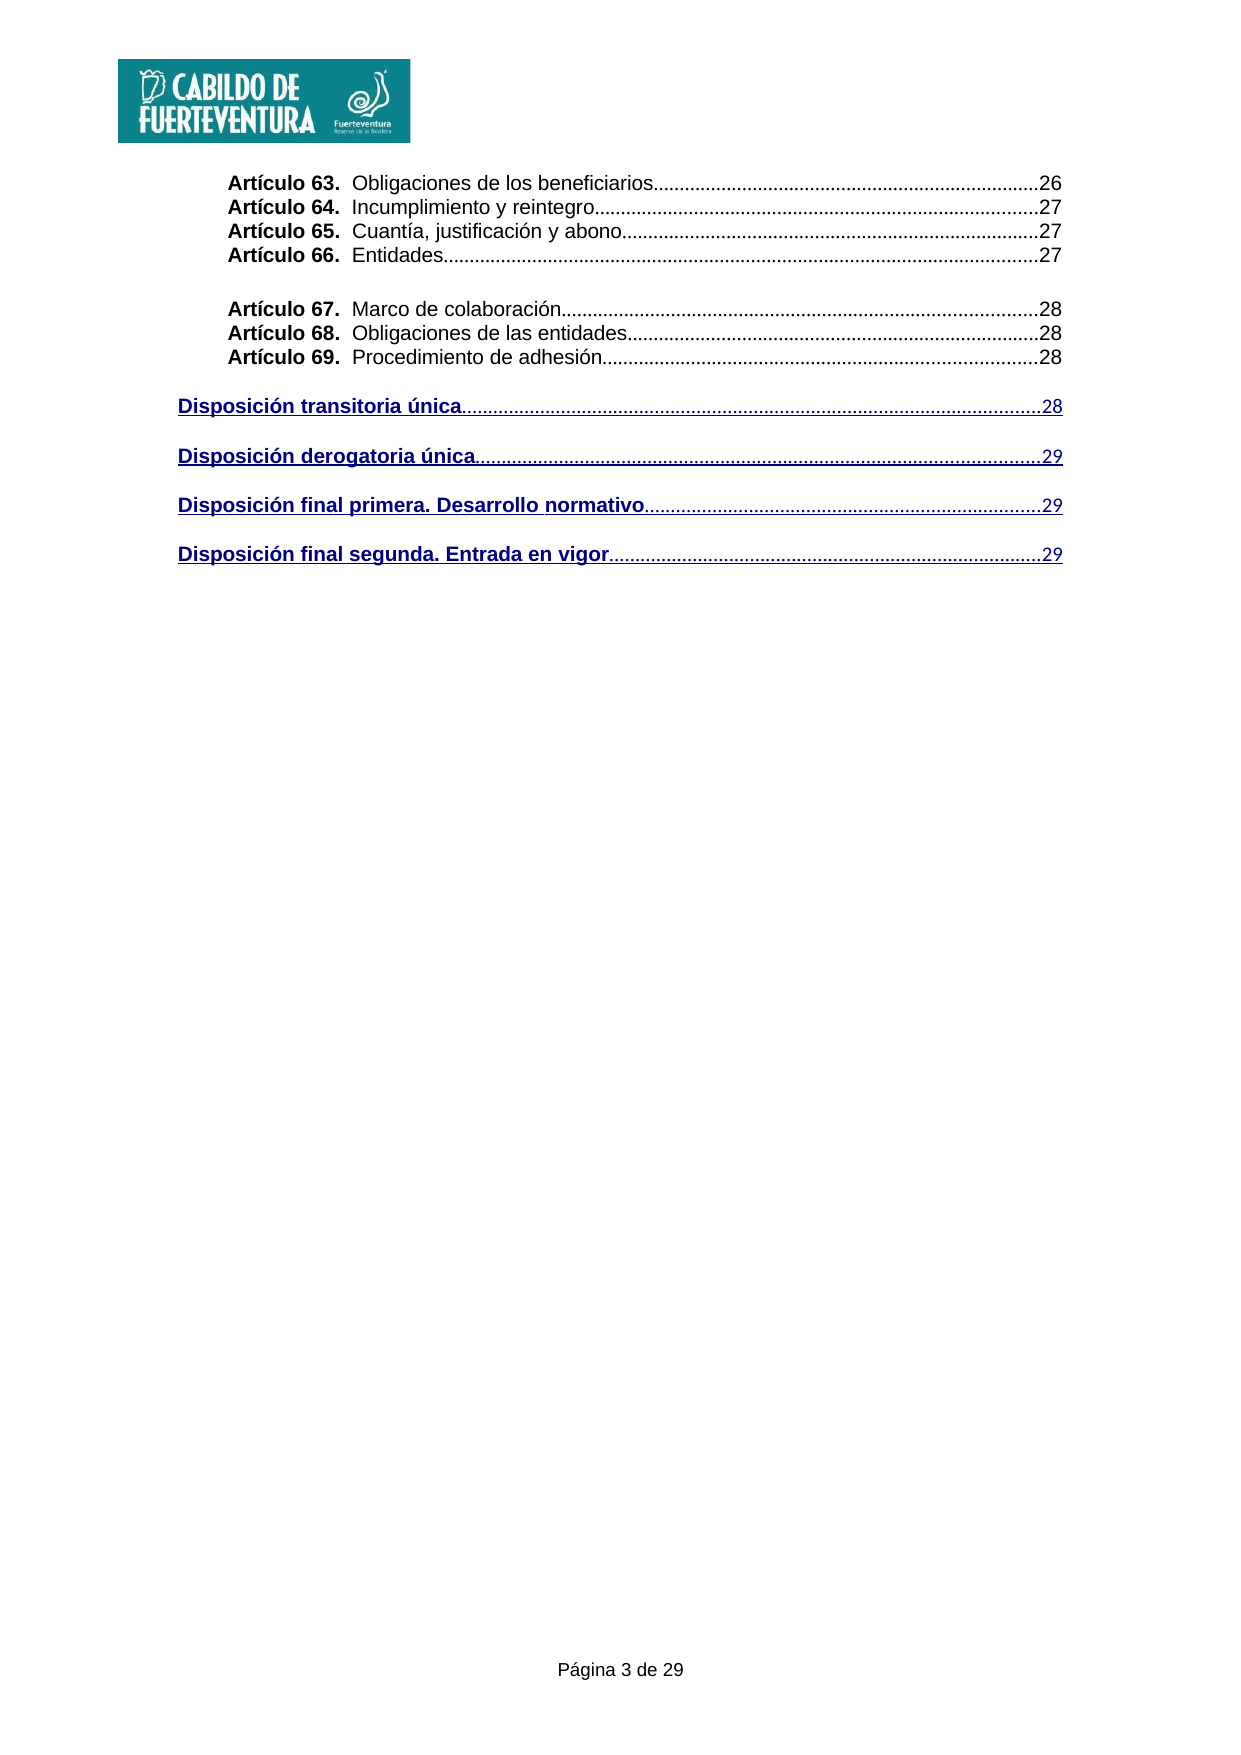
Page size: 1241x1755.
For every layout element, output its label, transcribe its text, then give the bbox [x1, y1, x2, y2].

text Artículo 69. Procedimiento de adhesión 28 [227, 345, 1074, 369]
text Artículo 67. Marco de colaboración 28 [227, 297, 1074, 321]
text Disposición transitoria única 28 [178, 393, 1074, 419]
text Artículo 66. Entidades 27 [227, 243, 1074, 267]
text Disposición final segunda. Entrada en vigor 29 [178, 541, 1074, 567]
text Disposición derogatoria única 29 [178, 443, 1074, 468]
text Artículo 63. Obligaciones de los beneficiarios 26 [227, 171, 1074, 195]
text Artículo 68. Obligaciones de las entidades 28 [227, 321, 1074, 345]
text Disposición final primera. Desarrollo normativo 29 [178, 492, 1074, 518]
text Artículo 64. Incumplimiento y reintegro 27 [227, 195, 1074, 219]
text Artículo 65. Cuantía, justificación y abono 27 [227, 219, 1074, 243]
